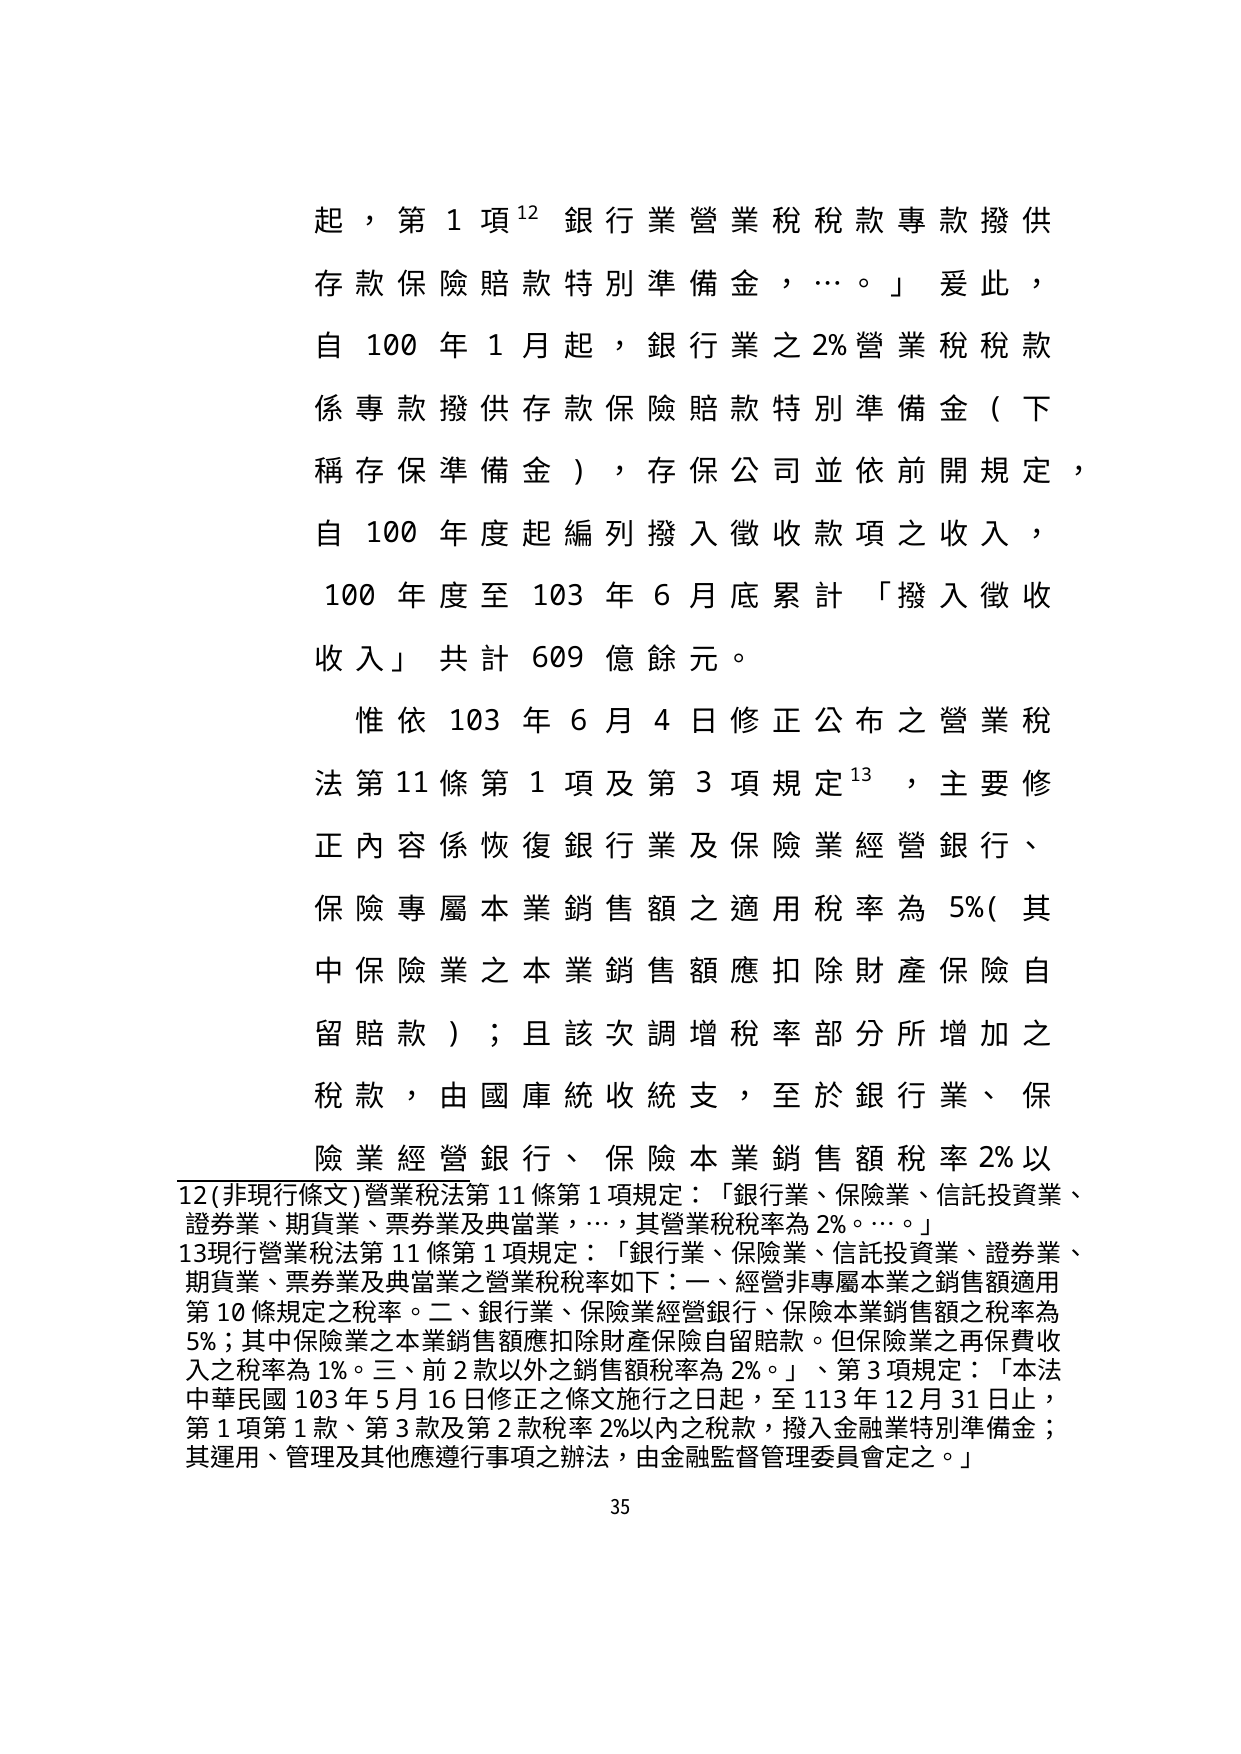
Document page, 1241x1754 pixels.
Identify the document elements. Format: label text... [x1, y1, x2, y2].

text (非現行條文)營業稅法第11條第1項規定：「銀行業、保險業、信託投資業、證券業、期貨業、票券業及典當業，…，其營業稅稅率為2%。…。」 [177, 1181, 1063, 1239]
text 惟依103年6月4日修正公布之營業稅法第11條第1項及第3項規定，主要修正內容係恢復銀行業及保險業經營銀行、保險專屬本業銷售額之適用稅率為5%(其中保險業之本業銷售額應扣除財產保險自留賠款)；且該次調增稅率部分所增加之稅款，由國庫統收統支，至於銀行業、保險業經營銀行、保險本業銷售額稅率2%以內之稅款及金融業其他營業稅稅款部分，仍維持專款專用，惟修正為撥入金融業特別準備金，並由金管會統籌管理運用。是以，自103年7月1日起，原銀行業之2%營業稅稅款不再撥供存保準備金，改為全數撥入金融業特別準備金，由金管會統籌管理運用，致存保準備金累積更為不易。 [271, 677, 1058, 1177]
text 現行營業稅法第11條第1項規定：「銀行業、保險業、信託投資業、證券業、期貨業、票券業及典當業之營業稅稅率如下：一、經營非專屬本業之銷售額適用第10條規定之稅率。二、銀行業、保險業經營銀行、保險本業銷售額之稅率為5%；其中保險業之本業銷售額應扣除財產保險自留賠款。但保險業之再保費收入之稅率為1%。三、前2款以外之銷售額稅率為2%。」、第3項規定：「本法中華民國103年5月16日修正之條文施行之日起，至113年12月31日止，第1項第1款、第3款及第2款稅率2%以內之稅款，撥入金融業特別準備金；其運用、管理及其他應遵行事項之辦法，由金融監督管理委員會定之。」 [177, 1239, 1063, 1473]
text 按94年6月22日修正公布，並自94年8月1日施行之「加值型及非加值型營業稅法」(以下簡稱營業稅法)，於第11條增訂第7項規定：「自中華民國100年1月起，第1項銀行業營業稅稅款專款撥供存款保險賠款特別準備金，…。」爰此，自100年1月起，銀行業之2%營業稅稅款係專款撥供存款保險賠款特別準備金(下稱存保準備金)，存保公司並依前開規定，自100年度起編列撥入徵收款項之收入，100年度至103年6月底累計「撥入徵收收入」共計609億餘元。 [271, 177, 1058, 677]
